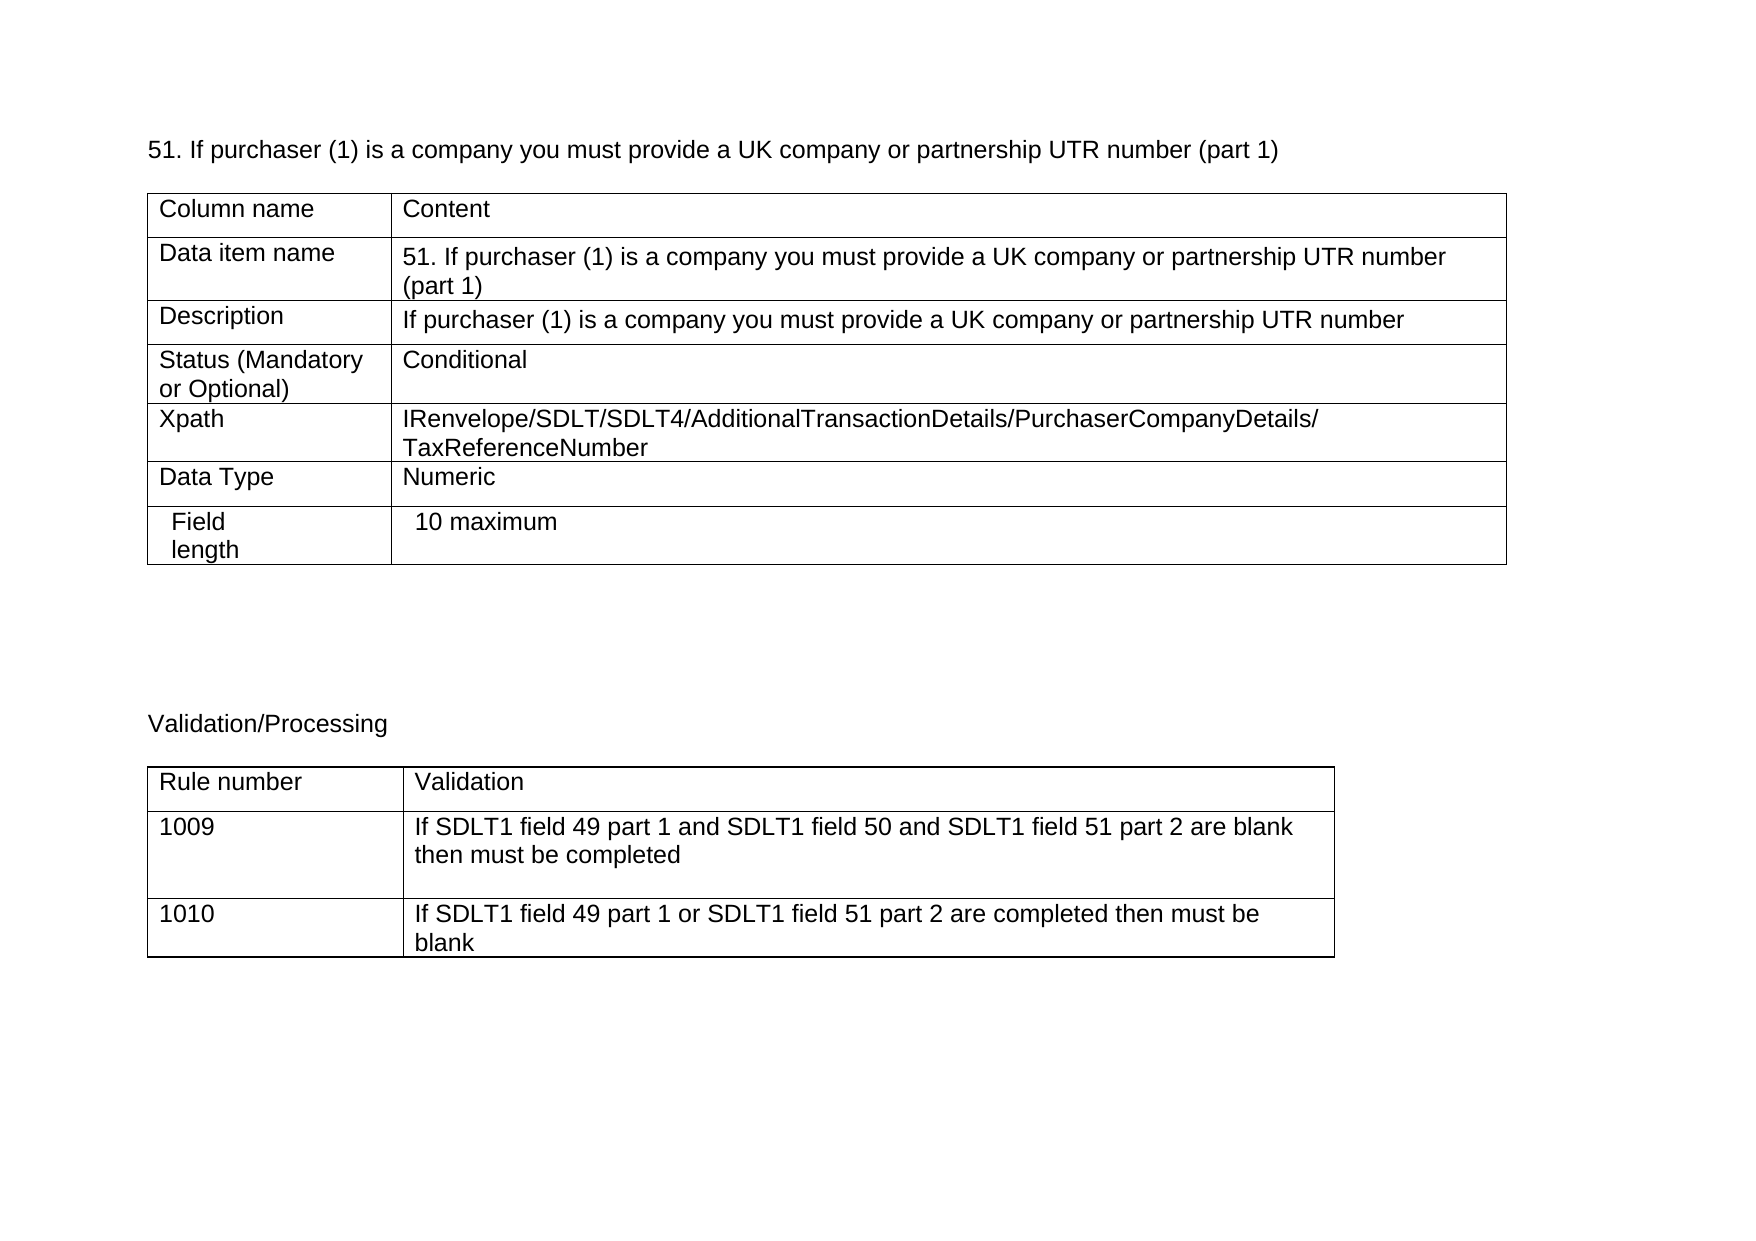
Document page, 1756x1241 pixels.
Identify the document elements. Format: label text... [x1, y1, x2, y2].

table_cell Description [148, 301, 391, 344]
table_cell IRenvelope/SDLT/SDLT4/AdditionalTransactionDetails/PurchaserCompanyDetails/TaxReferenceNumber [392, 404, 1506, 461]
text Validation/Processing [148, 709, 1515, 738]
subtitle 51. If purchaser (1) is a company you must provide a UK company or partnership UTR number (part 1) [148, 135, 1515, 164]
table_cell Xpath [148, 404, 391, 461]
table_cell Data item name [148, 238, 391, 300]
table_cell Field length [148, 507, 391, 564]
table_cell 1010 [148, 899, 403, 956]
table_cell Conditional [392, 345, 1506, 403]
table_cell 51. If purchaser (1) is a company you must provide a UK company or partnership UTR number (part 1) [392, 238, 1506, 300]
table_header Column name [148, 194, 391, 237]
table_cell If purchaser (1) is a company you must provide a UK company or partnership UTR number [392, 301, 1506, 344]
table_header Content [392, 194, 1506, 237]
table_cell 1009 [148, 812, 403, 898]
table_cell If SDLT1 field 49 part 1 and SDLT1 field 50 and SDLT1 field 51 part 2 are blank then must be completed [404, 812, 1334, 898]
table_cell Numeric [392, 462, 1506, 506]
table_cell 10 maximum [392, 507, 1506, 564]
table_cell If SDLT1 field 49 part 1 or SDLT1 field 51 part 2 are completed then must be blank [404, 899, 1334, 956]
table_cell Status (Mandatory or Optional) [148, 345, 391, 403]
table_header Validation [404, 768, 1334, 811]
table_cell Data Type [148, 462, 391, 506]
table_header Rule number [148, 768, 403, 811]
